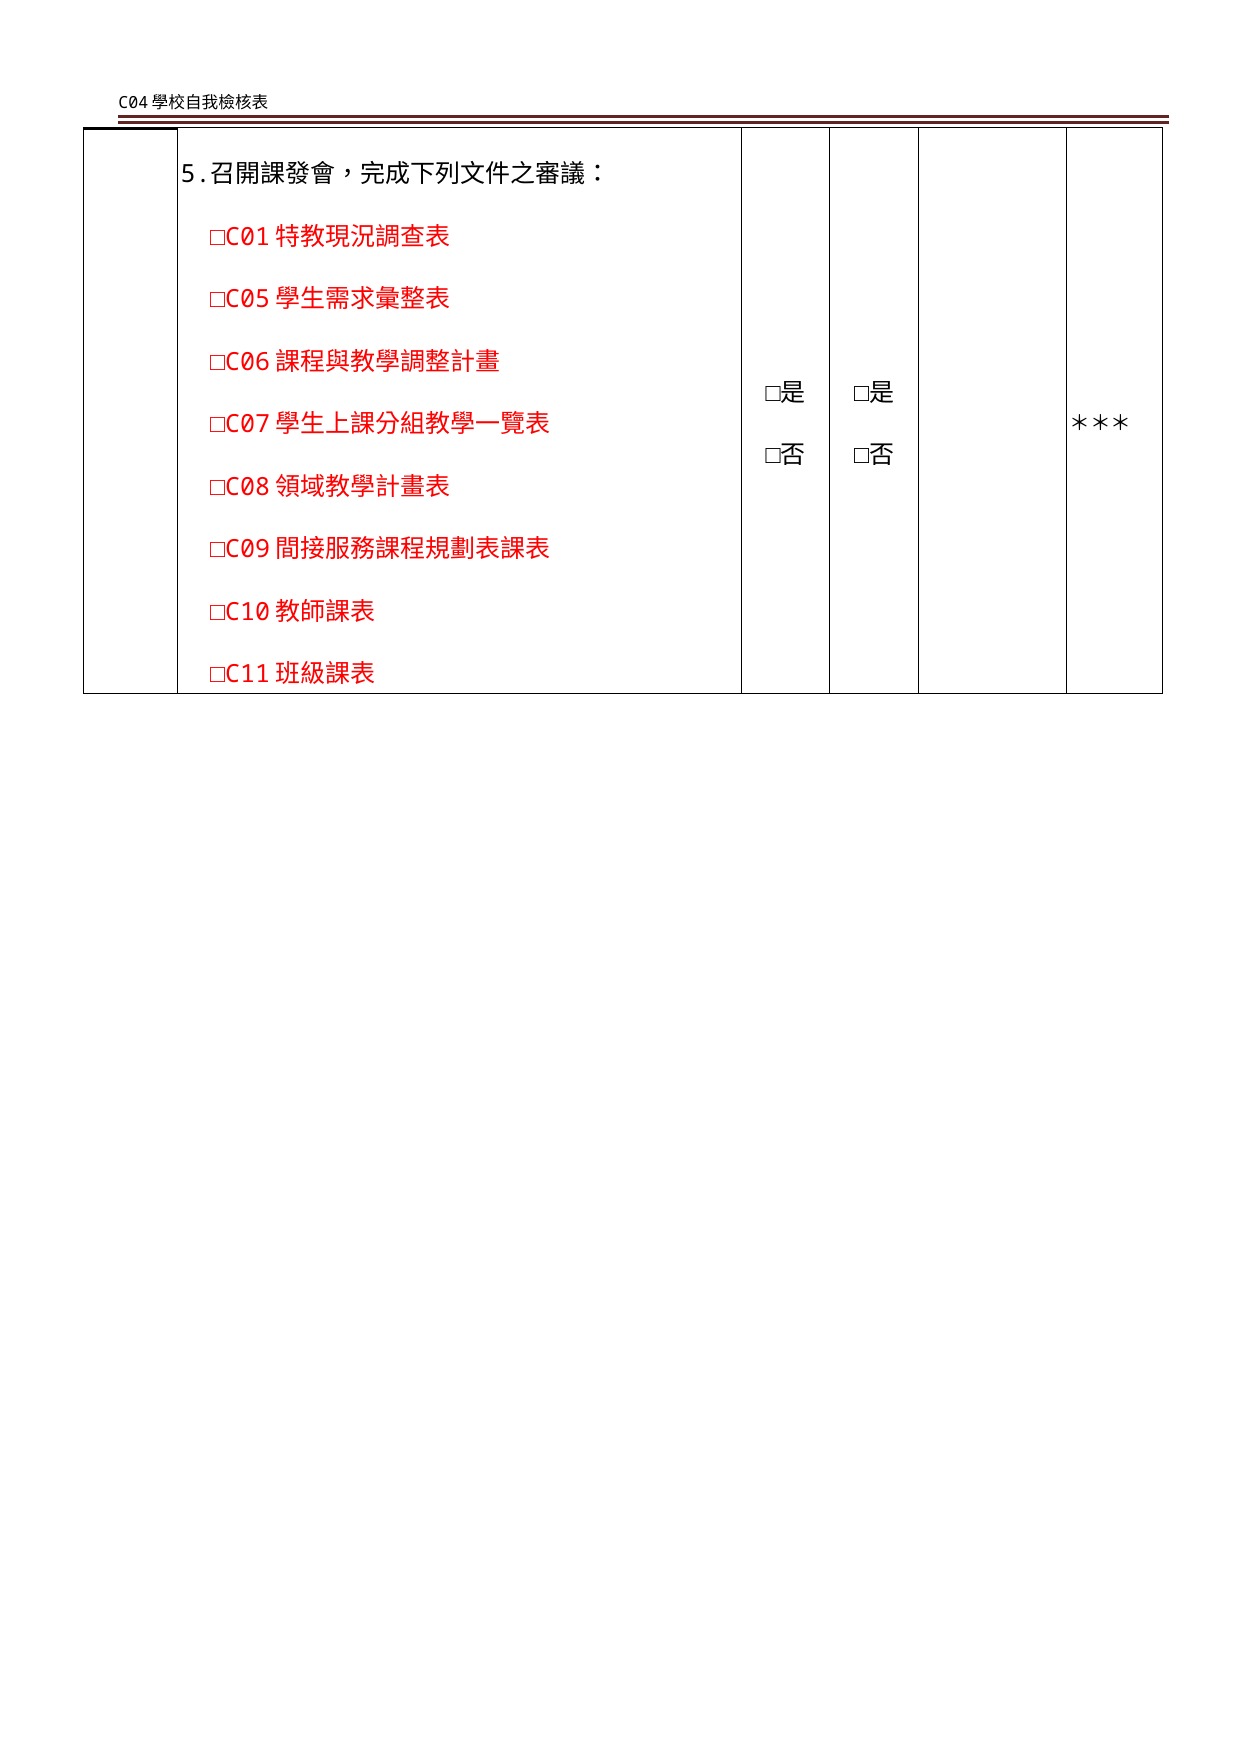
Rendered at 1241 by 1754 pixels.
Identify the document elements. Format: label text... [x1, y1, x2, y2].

table_cell [919, 128, 1066, 692]
table_cell ＊＊＊ [1067, 128, 1162, 692]
table_cell □是 □否 [830, 128, 918, 692]
table_cell 5.召開課發會，完成下列文件之審議： □C01特教現況調查表 □C05學生需求彙整表 □C06課程與教學調整計畫 □C07學生上課分組教學一覽表 □C08領域教學計畫表 □C09間接服務課程規劃表課表 □C10教師課表 □C11班級課表 [178, 128, 741, 692]
table_cell □是 □否 [742, 128, 829, 692]
table_cell [84, 130, 177, 692]
